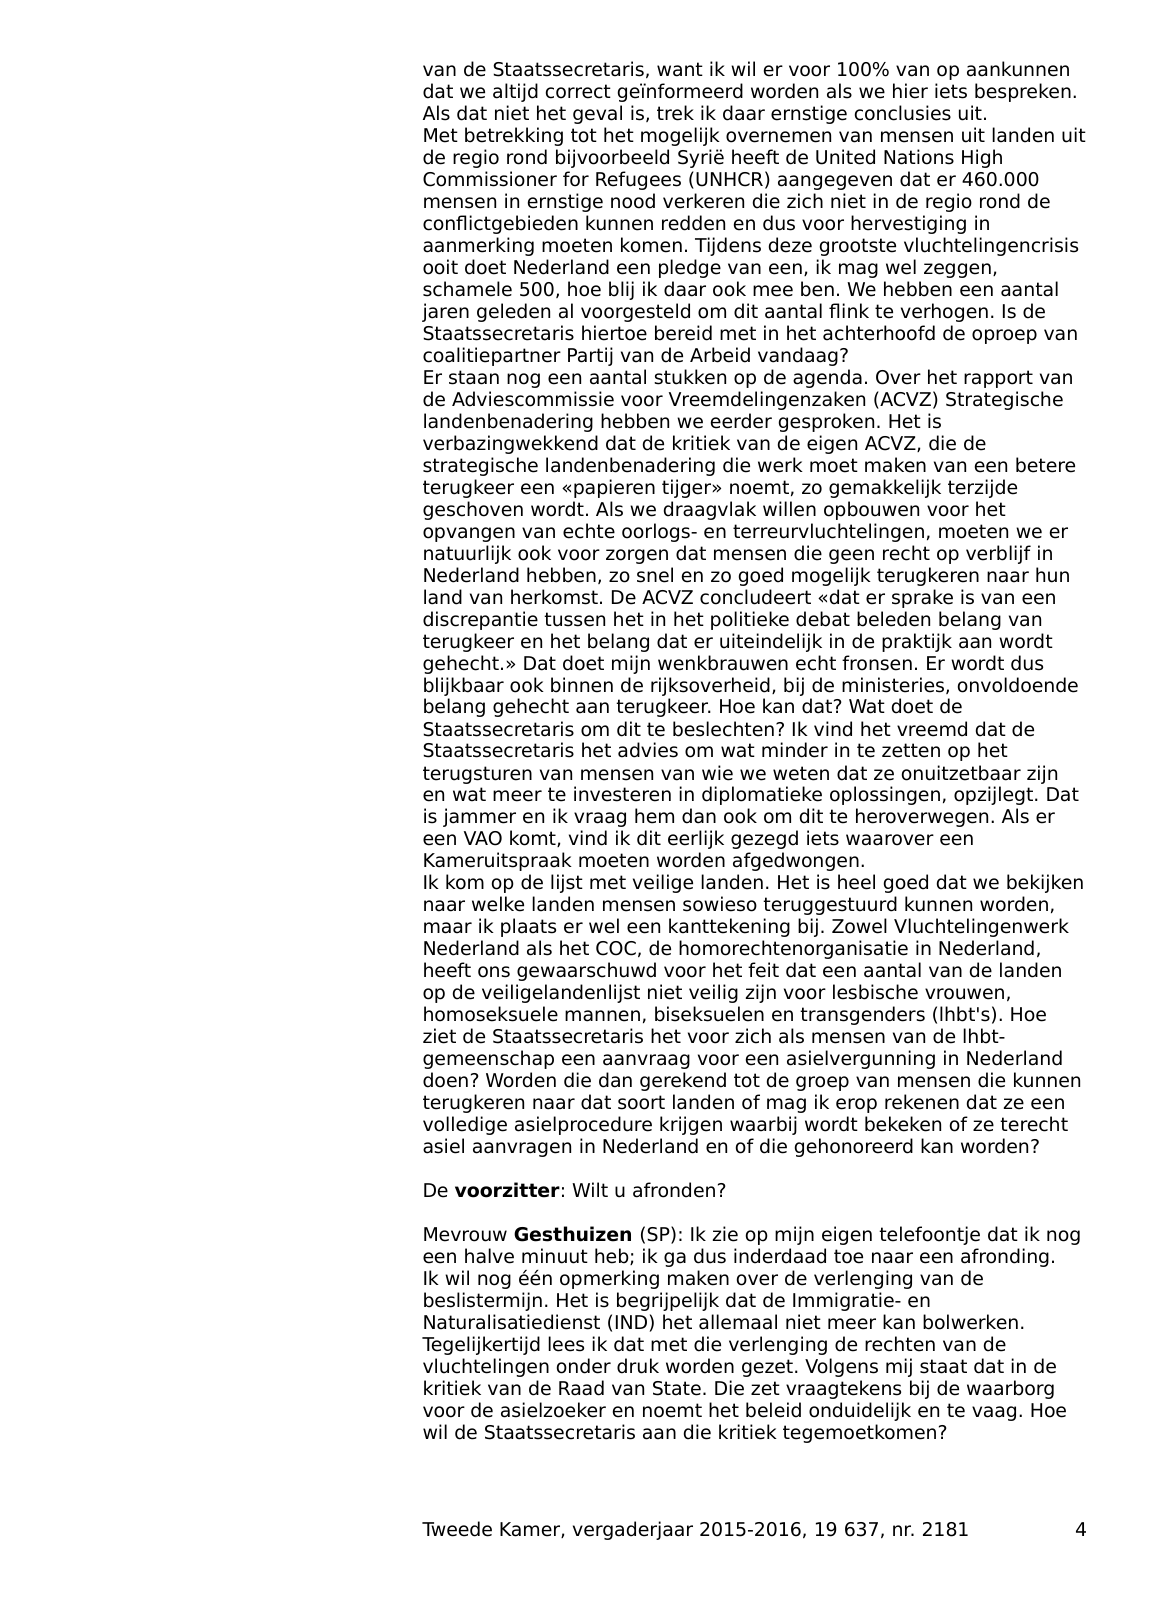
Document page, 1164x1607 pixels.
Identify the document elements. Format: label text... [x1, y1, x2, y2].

text Mevrouw Gesthuizen (SP): Ik zie op mijn eigen telefoontje dat ik nog een halve minuut heb; ik ga dus inderdaad toe naar een afronding. [422, 1224, 1087, 1268]
text Er staan nog een aantal stukken op de agenda. Over het rapport van de Adviescommissie voor Vreemdelingenzaken (ACVZ) Strategische landenbenadering hebben we eerder gesproken. Het is verbazingwekkend dat de kritiek van de eigen ACVZ, die de strategische landenbenadering die werk moet maken van een betere terugkeer een «papieren tijger» noemt, zo gemakkelijk terzijde geschoven wordt. Als we draagvlak willen opbouwen voor het opvangen van echte oorlogs- en terreurvluchtelingen, moeten we er natuurlijk ook voor zorgen dat mensen die geen recht op verblijf in Nederland hebben, zo snel en zo goed mogelijk terugkeren naar hun land van herkomst. De ACVZ concludeert «dat er sprake is van een discrepantie tussen het in het politieke debat beleden belang van terugkeer en het belang dat er uiteindelijk in de praktijk aan wordt gehecht.» Dat doet mijn wenkbrauwen echt fronsen. Er wordt dus blijkbaar ook binnen de rijksoverheid, bij de ministeries, onvoldoende belang gehecht aan terugkeer. Hoe kan dat? Wat doet de Staatssecretaris om dit te beslechten? Ik vind het vreemd dat de Staatssecretaris het advies om wat minder in te zetten op het terugsturen van mensen van wie we weten dat ze onuitzetbaar zijn en wat meer te investeren in diplomatieke oplossingen, opzijlegt. Dat is jammer en ik vraag hem dan ook om dit te heroverwegen. Als er een VAO komt, vind ik dit eerlijk gezegd iets waarover een Kameruitspraak moeten worden afgedwongen. [422, 367, 1087, 872]
text van de Staatssecretaris, want ik wil er voor 100% van op aankunnen dat we altijd correct geïnformeerd worden als we hier iets bespreken. Als dat niet het geval is, trek ik daar ernstige conclusies uit. [422, 59, 1087, 125]
text Met betrekking tot het mogelijk overnemen van mensen uit landen uit de regio rond bijvoorbeeld Syrië heeft de United Nations High Commissioner for Refugees (UNHCR) aangegeven dat er 460.000 mensen in ernstige nood verkeren die zich niet in de regio rond de conflictgebieden kunnen redden en dus voor hervestiging in aanmerking moeten komen. Tijdens deze grootste vluchtelingencrisis ooit doet Nederland een pledge van een, ik mag wel zeggen, schamele 500, hoe blij ik daar ook mee ben. We hebben een aantal jaren geleden al voorgesteld om dit aantal flink te verhogen. Is de Staatssecretaris hiertoe bereid met in het achterhoofd de oproep van coalitiepartner Partij van de Arbeid vandaag? [422, 125, 1087, 367]
text De voorzitter: Wilt u afronden? [422, 1180, 1087, 1202]
text Ik kom op de lijst met veilige landen. Het is heel goed dat we bekijken naar welke landen mensen sowieso teruggestuurd kunnen worden, maar ik plaats er wel een kanttekening bij. Zowel Vluchtelingenwerk Nederland als het COC, de homorechtenorganisatie in Nederland, heeft ons gewaarschuwd voor het feit dat een aantal van de landen op de veiligelandenlijst niet veilig zijn voor lesbische vrouwen, homoseksuele mannen, biseksuelen en transgenders (lhbt's). Hoe ziet de Staatssecretaris het voor zich als mensen van de lhbt-gemeenschap een aanvraag voor een asielvergunning in Nederland doen? Worden die dan gerekend tot de groep van mensen die kunnen terugkeren naar dat soort landen of mag ik erop rekenen dat ze een volledige asielprocedure krijgen waarbij wordt bekeken of ze terecht asiel aanvragen in Nederland en of die gehonoreerd kan worden? [422, 872, 1087, 1158]
text Ik wil nog één opmerking maken over de verlenging van de beslistermijn. Het is begrijpelijk dat de Immigratie- en Naturalisatiedienst (IND) het allemaal niet meer kan bolwerken. Tegelijkertijd lees ik dat met die verlenging de rechten van de vluchtelingen onder druk worden gezet. Volgens mij staat dat in de kritiek van de Raad van State. Die zet vraagtekens bij de waarborg voor de asielzoeker en noemt het beleid onduidelijk en te vaag. Hoe wil de Staatssecretaris aan die kritiek tegemoetkomen? [422, 1268, 1087, 1444]
